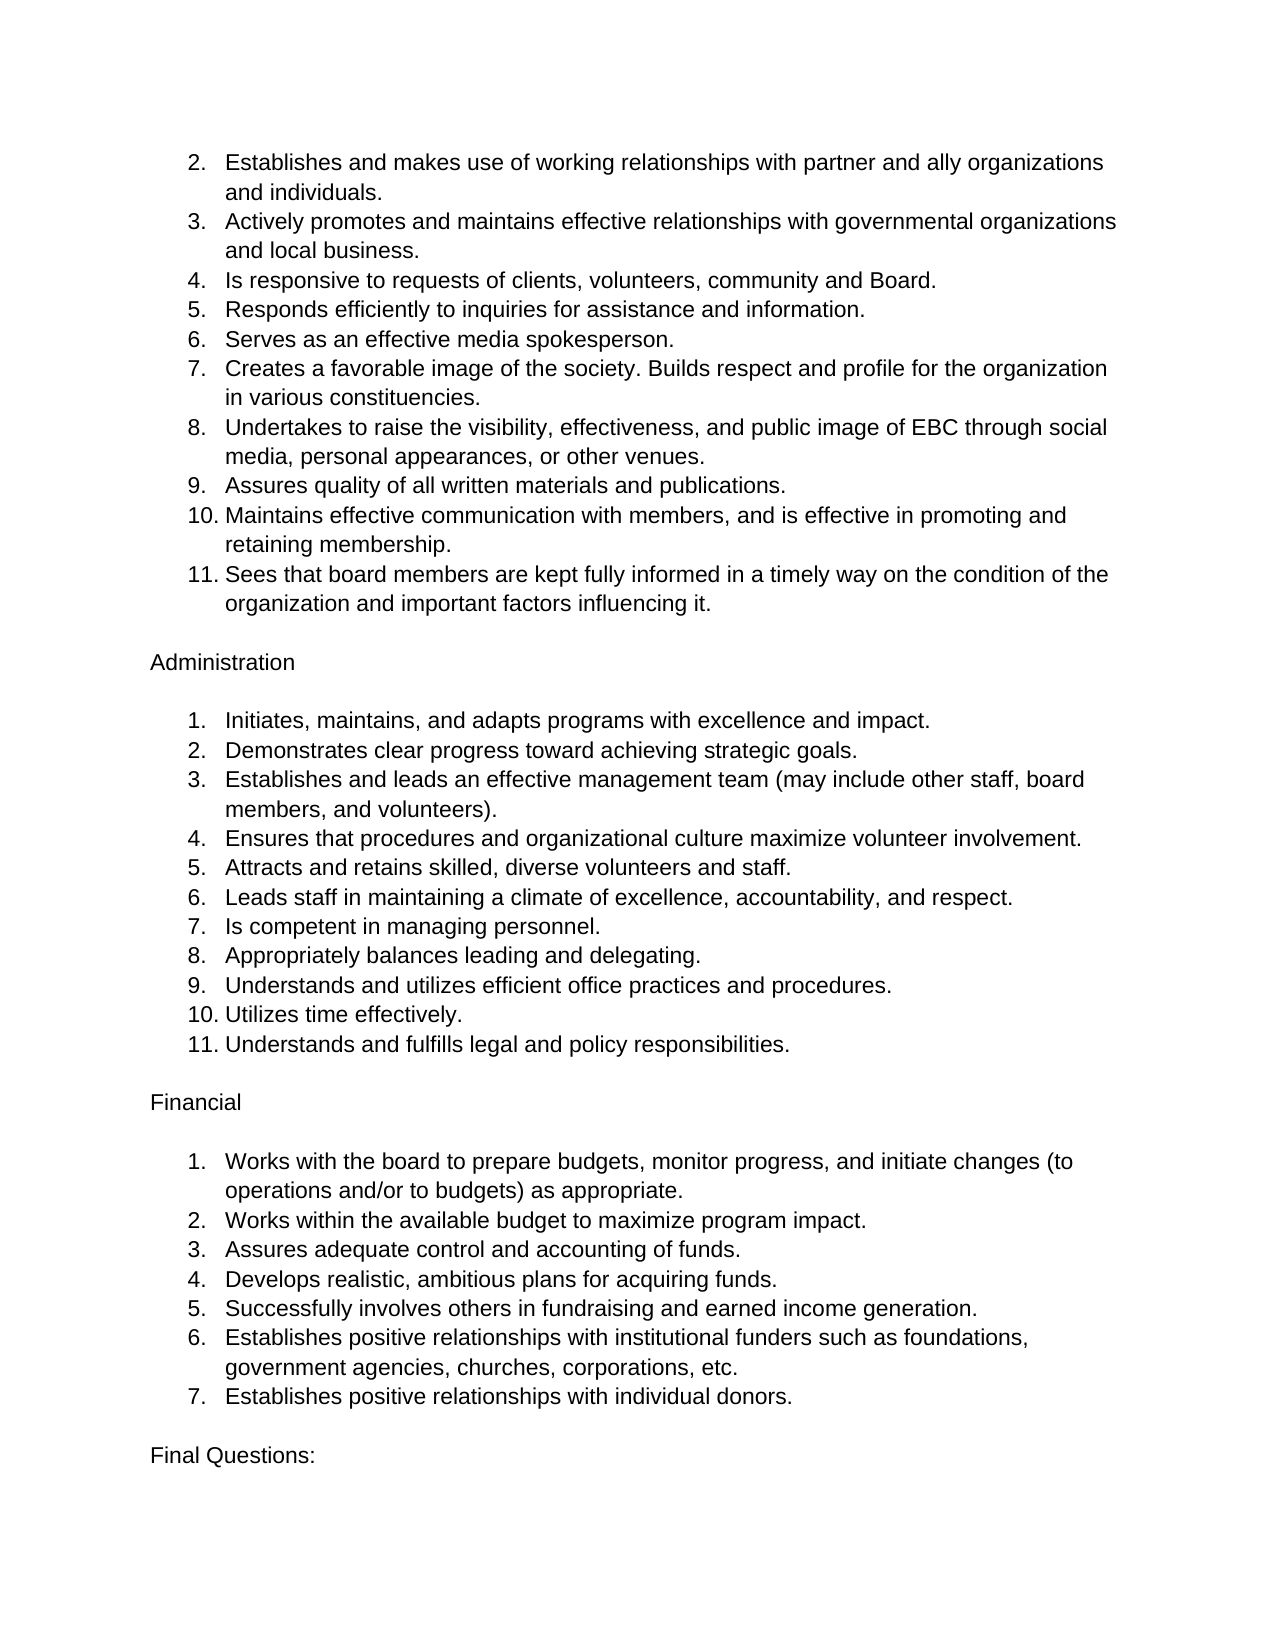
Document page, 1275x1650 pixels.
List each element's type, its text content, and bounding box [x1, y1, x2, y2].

list Assures quality of all written materials and publications. [187, 473, 1125, 499]
list Assures adequate control and accounting of funds. [187, 1237, 1125, 1262]
list Appropriately balances leading and delegating. [187, 943, 1125, 969]
list Establishes and makes use of working relationships with partner and ally organizations and individuals. [187, 150, 1125, 205]
text Financial [150, 1090, 1125, 1116]
list Initiates, maintains, and adapts programs with excellence and impact. [187, 708, 1125, 734]
list Is competent in managing personnel. [187, 914, 1125, 939]
list Establishes and leads an effective management team (may include other staff, board members, and volunteers). [187, 767, 1125, 822]
list Leads staff in maintaining a climate of excellence, accountability, and respect. [187, 884, 1125, 910]
list Maintains effective communication with members, and is effective in promoting and retaining membership. [187, 502, 1125, 557]
list Works with the board to prepare budgets, monitor progress, and initiate changes (to operations and/or to budgets) as appropriate. [187, 1149, 1125, 1204]
list Ensures that procedures and organizational culture maximize volunteer involvement. [187, 826, 1125, 851]
list Demonstrates clear progress toward achieving strategic goals. [187, 737, 1125, 763]
list Understands and fulfills legal and policy responsibilities. [187, 1031, 1125, 1057]
list Successfully involves others in fundraising and earned income generation. [187, 1296, 1125, 1321]
list Develops realistic, ambitious plans for acquiring funds. [187, 1266, 1125, 1292]
list Creates a favorable image of the society. Builds respect and profile for the organization in various constituencies. [187, 356, 1125, 411]
list Establishes positive relationships with individual donors. [187, 1384, 1125, 1409]
list Sees that board members are kept fully informed in a timely way on the condition of the organization and important factors influencing it. [187, 561, 1125, 616]
list Serves as an effective media spokesperson. [187, 326, 1125, 352]
list Is responsive to requests of clients, volunteers, community and Board. [187, 267, 1125, 293]
list Works within the available budget to maximize program impact. [187, 1207, 1125, 1233]
list Establishes positive relationships with institutional funders such as foundations, government agencies, churches, corporations, etc. [187, 1325, 1125, 1380]
list Responds efficiently to inquiries for assistance and information. [187, 297, 1125, 322]
list Actively promotes and maintains effective relationships with governmental organizations and local business. [187, 209, 1125, 264]
list Attracts and retains skilled, diverse volunteers and staff. [187, 855, 1125, 881]
text Administration [150, 649, 1125, 675]
list Utilizes time effectively. [187, 1002, 1125, 1027]
text Final Questions: [150, 1442, 1125, 1468]
list Undertakes to raise the visibility, effectiveness, and public image of EBC through social media, personal appearances, or other venues. [187, 414, 1125, 469]
list Understands and utilizes efficient office practices and procedures. [187, 972, 1125, 998]
